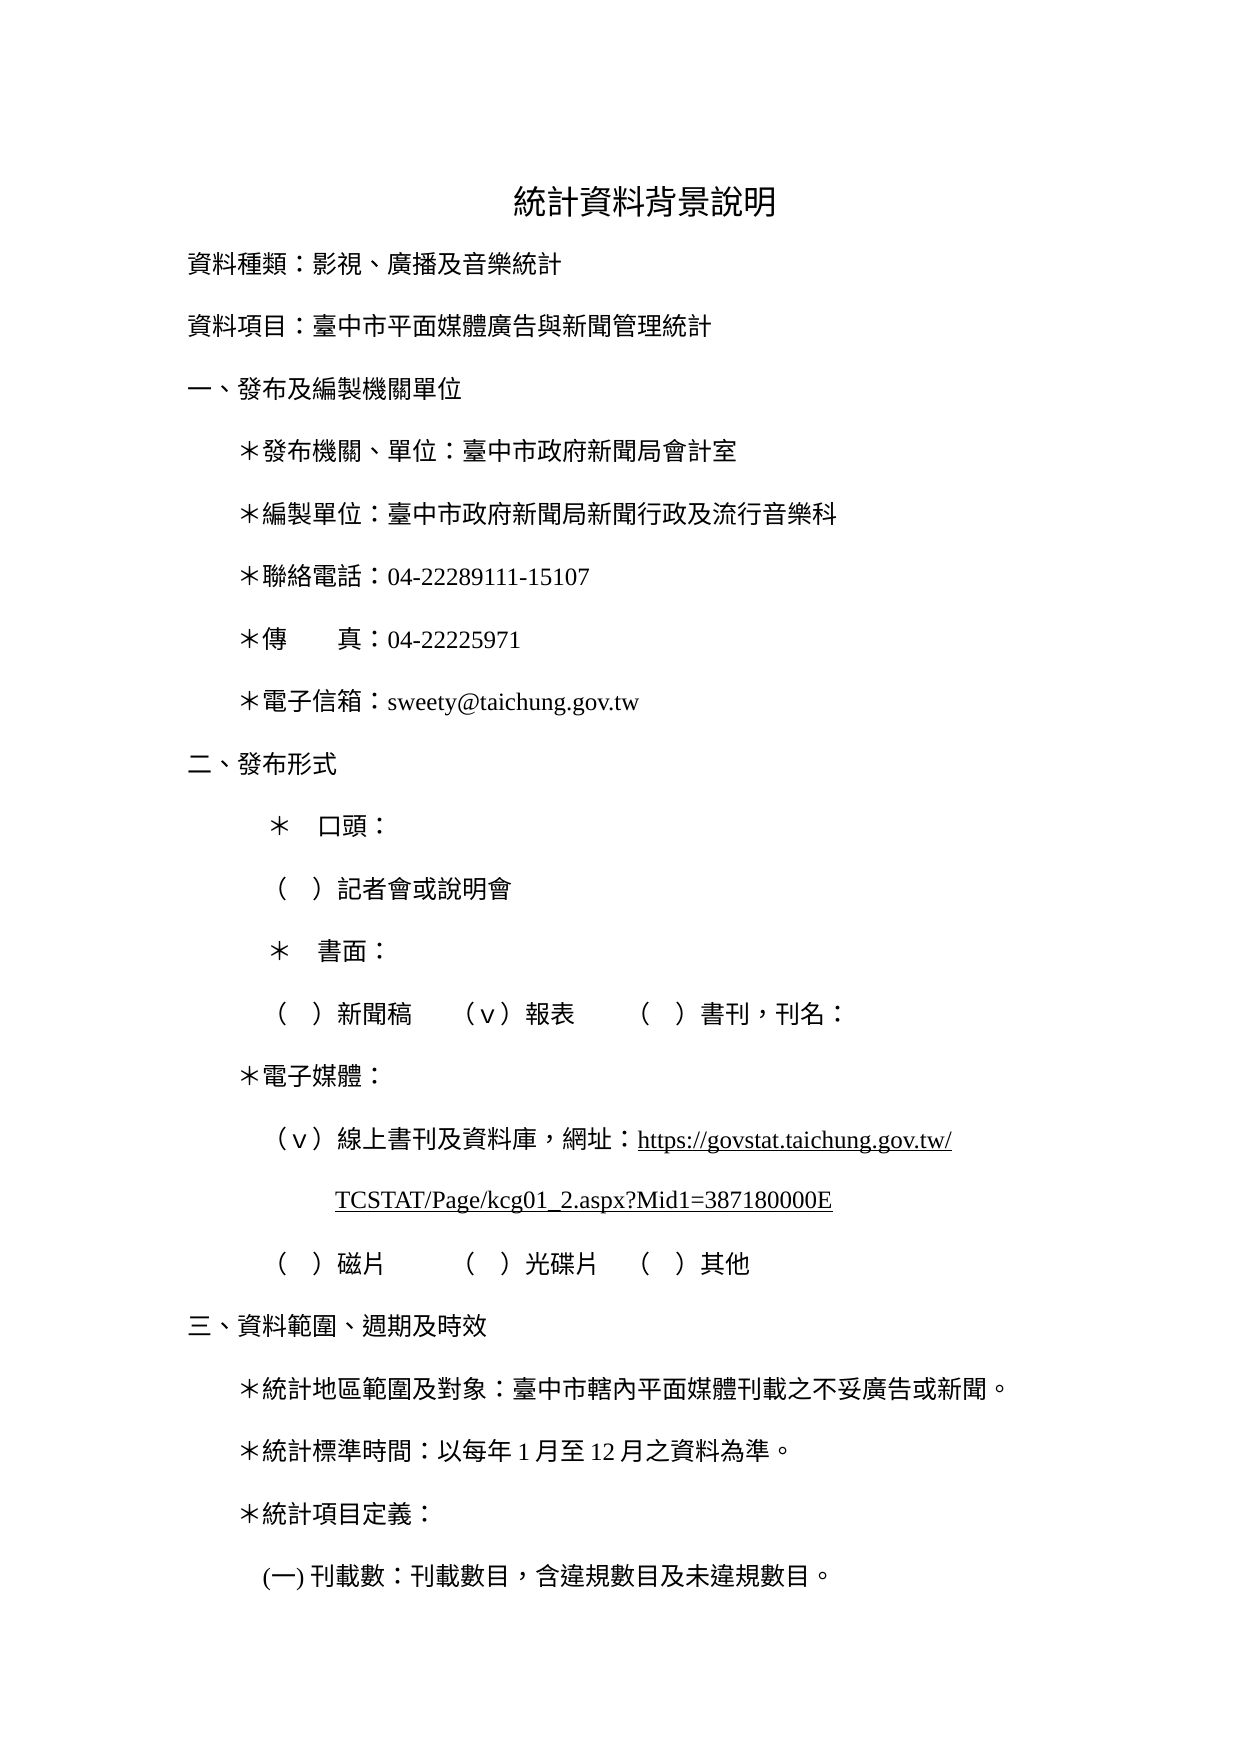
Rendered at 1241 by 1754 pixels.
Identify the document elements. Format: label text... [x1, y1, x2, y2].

text ＊聯絡電話：04-22289111-15107 [237, 533, 1053, 596]
text 三、資料範圍、週期及時效 [187, 1283, 1053, 1346]
text 資料項目：臺中市平面媒體廣告與新聞管理統計 [187, 283, 1053, 346]
text ＊統計地區範圍及對象：臺中市轄內平面媒體刊載之不妥廣告或新聞。 [237, 1346, 1053, 1408]
text ＊編製單位：臺中市政府新聞局新聞行政及流行音樂科 [237, 471, 1053, 533]
text ＊傳 真：04-22225971 [237, 596, 1053, 658]
text 統計資料背景說明 [237, 158, 1053, 221]
text ＊發布機關、單位：臺中市政府新聞局會計室 [237, 408, 1053, 471]
text （ｖ）線上書刊及資料庫，網址：https://govstat.taichung.gov.tw/TCSTAT/Page/kcg01_2.aspx?Mid1=387180000E [262, 1096, 1053, 1221]
text ＊統計標準時間：以每年1月至12月之資料為準。 [237, 1408, 1053, 1471]
text ＊電子信箱：sweety@taichung.gov.tw [237, 658, 1053, 721]
list 書面： [267, 908, 1053, 971]
text （ ）記者會或說明會 [262, 846, 1053, 908]
text ＊電子媒體： [237, 1033, 1053, 1096]
text （ ）新聞稿 （ｖ）報表 （ ）書刊，刊名： [262, 971, 1053, 1033]
text (一) 刊載數：刊載數目，含違規數目及未違規數目。 [262, 1533, 1053, 1596]
text 一、發布及編製機關單位 [187, 346, 1053, 408]
text （ ）磁片 （ ）光碟片 （ ）其他 [262, 1221, 1053, 1283]
list 口頭： [267, 783, 1053, 846]
text 二、發布形式 [187, 721, 1053, 783]
text 資料種類：影視、廣播及音樂統計 [187, 221, 1053, 283]
text ＊統計項目定義： [237, 1471, 1053, 1533]
